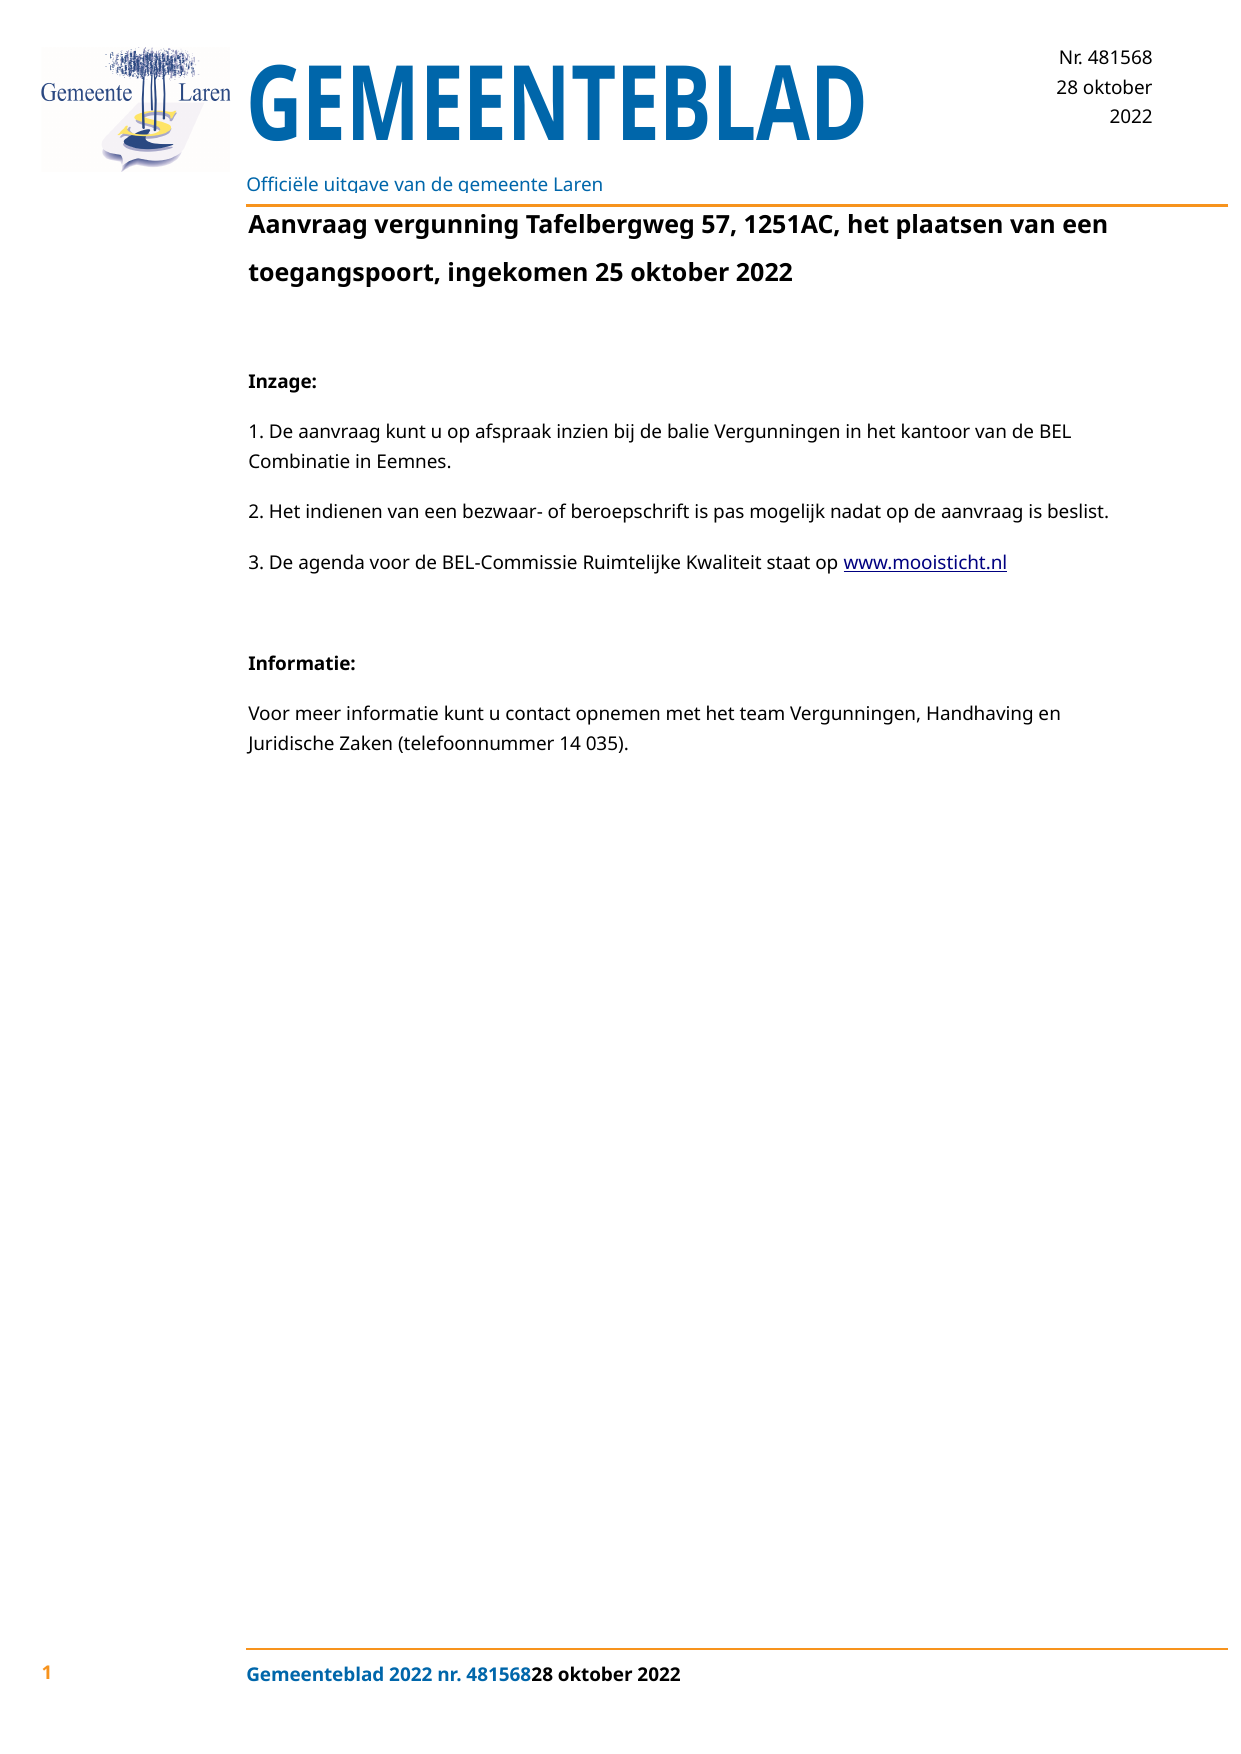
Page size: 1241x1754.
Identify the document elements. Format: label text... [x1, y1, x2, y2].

picture [41, 47, 231, 172]
text 3. De agenda voor de BEL-Commissie Ruimtelijke Kwaliteit staat op www.mooisticht.nl [248, 549, 1152, 575]
text 2. Het indienen van een bezwaar- of beroepschrift is pas mogelijk nadat op de aanvraag is beslist. [248, 499, 1152, 524]
text 1. De aanvraag kunt u op afspraak inzien bij de balie Vergunningen in het kantoor van de BEL Combinatie in Eemnes. [248, 419, 1152, 474]
text Aanvraag vergunning Tafelbergweg 57, 1251AC, het plaatsen van een toegangspoort, ingekomen 25 oktober 2022 [248, 207, 1152, 288]
text Informatie: [248, 650, 1152, 676]
text Inzage: [248, 368, 1152, 394]
text Voor meer informatie kunt u contact opnemen met het team Vergunningen, Handhaving en Juridische Zaken (telefoonnummer 14 035). [248, 700, 1152, 756]
